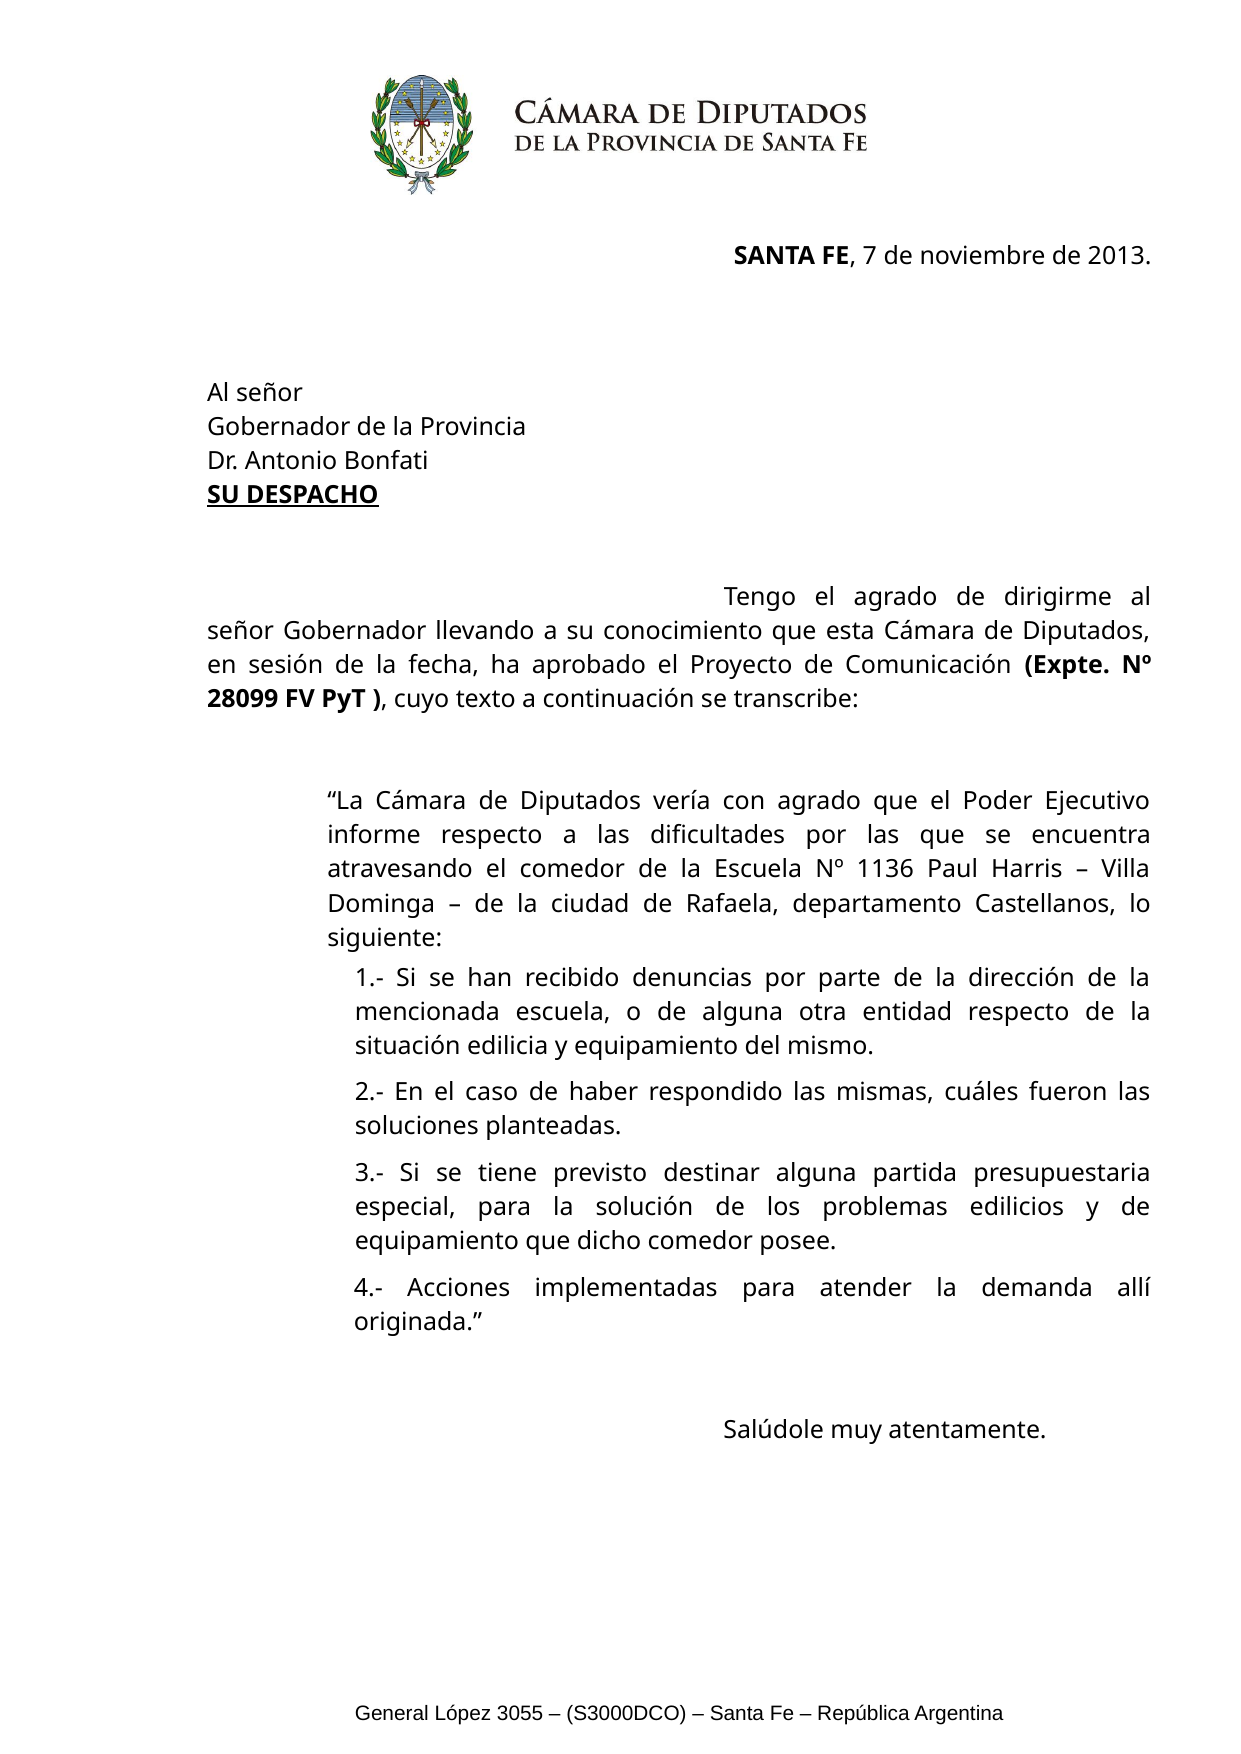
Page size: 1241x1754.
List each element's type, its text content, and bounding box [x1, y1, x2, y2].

text SANTA FE, 7 de noviembre de 2013. [207, 238, 1152, 272]
text 3.- Si se tiene previsto destinar alguna partida presupuestaria especial, para la solución de los problemas edilicios y de equipamiento que dicho comedor posee. [354, 1154, 1152, 1257]
text 2.- En el caso de haber respondido las mismas, cuáles fueron las soluciones planteadas. [354, 1074, 1152, 1142]
text Al señor [207, 374, 1152, 408]
text Dr. Antonio Bonfati [207, 442, 1152, 476]
text 4.- Acciones implementadas para atender la demanda allí originada.” [354, 1269, 1152, 1337]
text “La Cámara de Diputados vería con agrado que el Poder Ejecutivo informe respecto a las dificultades por las que se encuentra atravesando el comedor de la Escuela Nº 1136 Paul Harris – Villa Dominga – de la ciudad de Rafaela, departamento Castellanos, lo siguiente: [327, 783, 1152, 953]
text Salúdole muy atentamente. [649, 1411, 1152, 1446]
text Tengo el agrado de dirigirme al señor Gobernador llevando a su conocimiento que esta Cámara de Diputados, en sesión de la fecha, ha aprobado el Proyecto de Comunicación (Expte. Nº 28099 FV PyT ), cuyo texto a continuación se transcribe: [207, 579, 1152, 715]
picture [370, 75, 867, 199]
text Gobernador de la Provincia [207, 408, 1152, 442]
text SU DESPACHO [207, 476, 1152, 511]
text 1.- Si se han recibido denuncias por parte de la dirección de la mencionada escuela, o de alguna otra entidad respecto de la situación edilicia y equipamiento del mismo. [354, 959, 1152, 1061]
